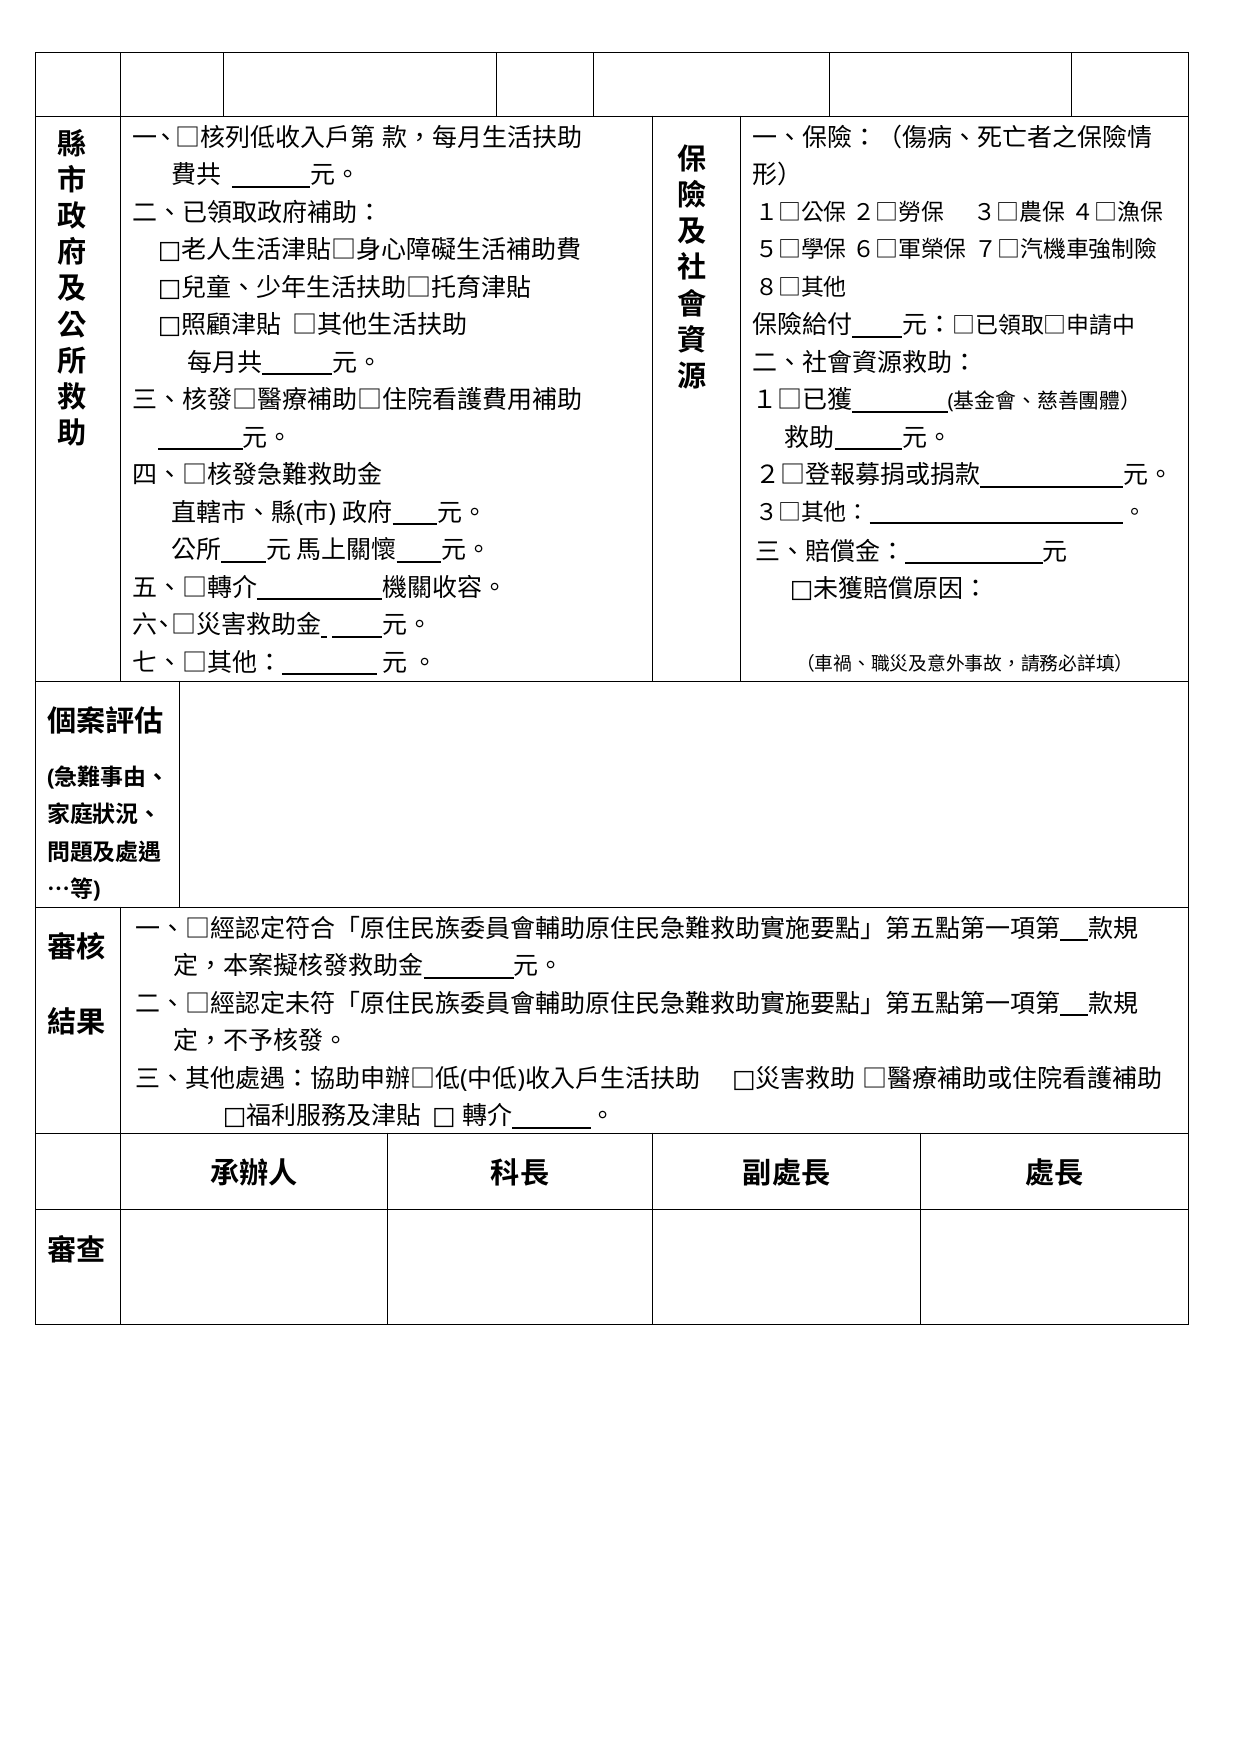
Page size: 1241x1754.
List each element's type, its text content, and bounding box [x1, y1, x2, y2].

table_cell 審核結果 [36, 908, 120, 1133]
table_cell 一、□經認定符合「原住民族委員會輔助原住民急難救助實施要點」第五點第一項第 款規 定，本案擬核發救助金 元。 二、□經認定未符「原住民族委員會輔助原住民急難救助實施要點」第五點第一項第 款規 定，不予核發。 三、其他處遇：協助申辦□低(中低)收入戶生活扶助 □災害救助 □醫療補助或住院看護補助 □福利服務及津貼 □ 轉介 。 [121, 908, 1188, 1133]
table_cell [36, 1134, 120, 1209]
table_cell [388, 1210, 652, 1324]
table_cell 處長 [921, 1134, 1188, 1209]
table_cell [653, 1210, 920, 1324]
table_cell [1072, 53, 1188, 116]
table_cell [121, 1210, 387, 1324]
table_cell [921, 1210, 1188, 1324]
table_cell 保 險 及 社 會 資 源 [653, 117, 740, 681]
table_cell [594, 53, 829, 116]
table_cell 審查 [36, 1210, 120, 1324]
table_cell 副處長 [653, 1134, 920, 1209]
table_cell [830, 53, 1071, 116]
table_cell 一、保險：（傷病、死亡者之保險情形） １□公保 ２□勞保 ３□農保 ４□漁保 ５□學保 ６□軍榮保 ７□汽機車強制險８□其他 保險給付 元：□已領取□申請中 二、社會資源救助： １□已獲 (基金會、慈善團體） 救助 元。 ２□登報募捐或捐款 元。 ３□其他： 。 三、賠償金： 元 □未獲賠償原因： （車禍、職災及意外事故，請務必詳填） [741, 117, 1188, 681]
table_cell [121, 53, 223, 116]
table_cell 承辦人 [121, 1134, 387, 1209]
table_cell 一、□核列低收入戶第 款，每月生活扶助 費共 元。 二、已領取政府補助： □老人生活津貼□身心障礙生活補助費 □兒童、少年生活扶助□托育津貼 □照顧津貼 □其他生活扶助 每月共 元。 三、核發□醫療補助□住院看護費用補助 元。 四、□核發急難救助金 直轄市、縣(市) 政府 元。 公所 元 馬上關懷 元。 五、□轉介 機關收容。 六、□災害救助金 元。 七、□其他： 元 。 [121, 117, 652, 681]
table_cell [224, 53, 496, 116]
table_cell 戶 內 人 口 [36, 53, 120, 116]
table_cell 縣 市 政 府 及 公 所 救 助 助 [36, 117, 120, 681]
table_cell 科長 [388, 1134, 652, 1209]
table_cell [180, 682, 1188, 907]
table_cell [497, 53, 593, 116]
table_cell 個案評估 (急難事由、家庭狀況、問題及處遇…等) [36, 682, 179, 907]
